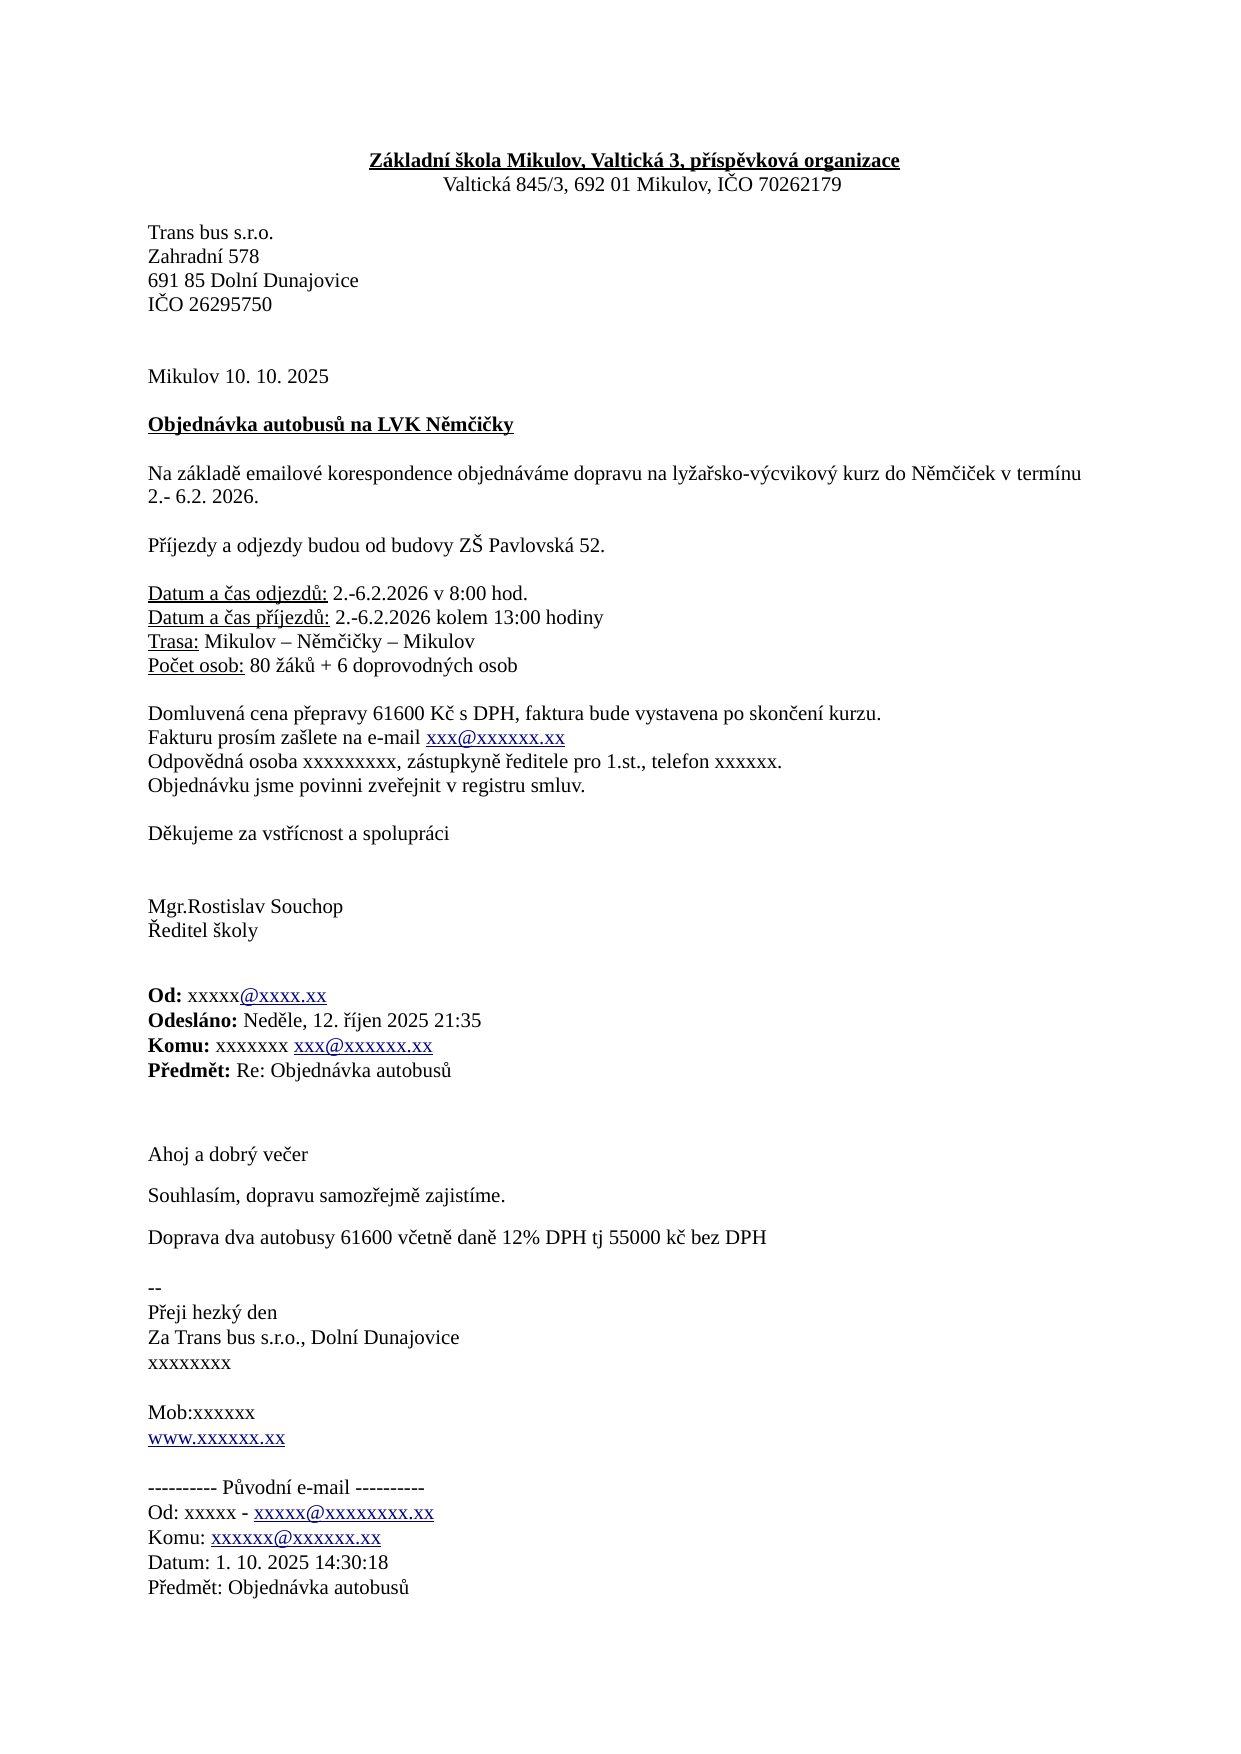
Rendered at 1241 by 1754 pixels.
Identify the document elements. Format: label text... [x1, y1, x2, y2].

text IČO 26295750 [148, 292, 1093, 316]
text Od: xxxxx@xxxx.xx Odesláno: Neděle, 12. říjen 2025 21:35 Komu: xxxxxxx xxx@xxxxxx.xx Předmět: Re: Objednávka autobusů [148, 983, 1093, 1082]
text Příjezdy a odjezdy budou od budovy ZŠ Pavlovská 52. [148, 533, 1093, 557]
text Odpovědná osoba xxxxxxxxx, zástupkyně ředitele pro 1.st., telefon xxxxxx. [148, 749, 1093, 773]
text Trasa: Mikulov – Němčičky – Mikulov [148, 629, 1093, 653]
text Mikulov 10. 10. 2025 [148, 364, 1093, 388]
text Počet osob: 80 žáků + 6 doprovodných osob [148, 653, 1093, 677]
text Na základě emailové korespondence objednáváme dopravu na lyžařsko-výcvikový kurz do Němčiček v termínu 2.- 6.2. 2026. [148, 460, 1093, 508]
text Objednávku jsme povinni zveřejnit v registru smluv. [148, 773, 1093, 797]
text Základní škola Mikulov, Valtická 3, příspěvková organizace [295, 148, 1093, 172]
text Souhlasím, dopravu samozřejmě zajistíme. [148, 1183, 1093, 1207]
text Děkujeme za vstřícnost a spolupráci [148, 821, 1093, 845]
text Zahradní 578 [148, 244, 1093, 268]
text 691 85 Dolní Dunajovice [148, 268, 1093, 292]
text Datum a čas odjezdů: 2.-6.2.2026 v 8:00 hod. [148, 581, 1093, 605]
text Doprava dva autobusy 61600 včetně daně 12% DPH tj 55000 kč bez DPH -- Přeji hezký den Za Trans bus s.r.o., Dolní Dunajovice xxxxxxxx Mob:xxxxxx www.xxxxxx.xx ---------- Původní e-mail ---------- Od: xxxxx - xxxxx@xxxxxxxx.xx Komu: xxxxxx@xxxxxx.xx Datum: 1. 10. 2025 14:30:18 Předmět: Objednávka autobusů [148, 1225, 1093, 1599]
text Valtická 845/3, 692 01 Mikulov, IČO 70262179 [369, 172, 1093, 196]
text Fakturu prosím zašlete na e-mail xxx@xxxxxx.xx [148, 725, 1093, 749]
text Trans bus s.r.o. [148, 220, 1093, 244]
text Ahoj a dobrý večer [148, 1142, 1093, 1166]
text Domluvená cena přepravy 61600 Kč s DPH, faktura bude vystavena po skončení kurzu. [148, 701, 1093, 725]
text Objednávka autobusů na LVK Němčičky [148, 412, 1093, 436]
text Mgr.Rostislav Souchop [148, 893, 1093, 918]
text Datum a čas příjezdů: 2.-6.2.2026 kolem 13:00 hodiny [148, 605, 1093, 629]
text Ředitel školy [148, 918, 1093, 942]
